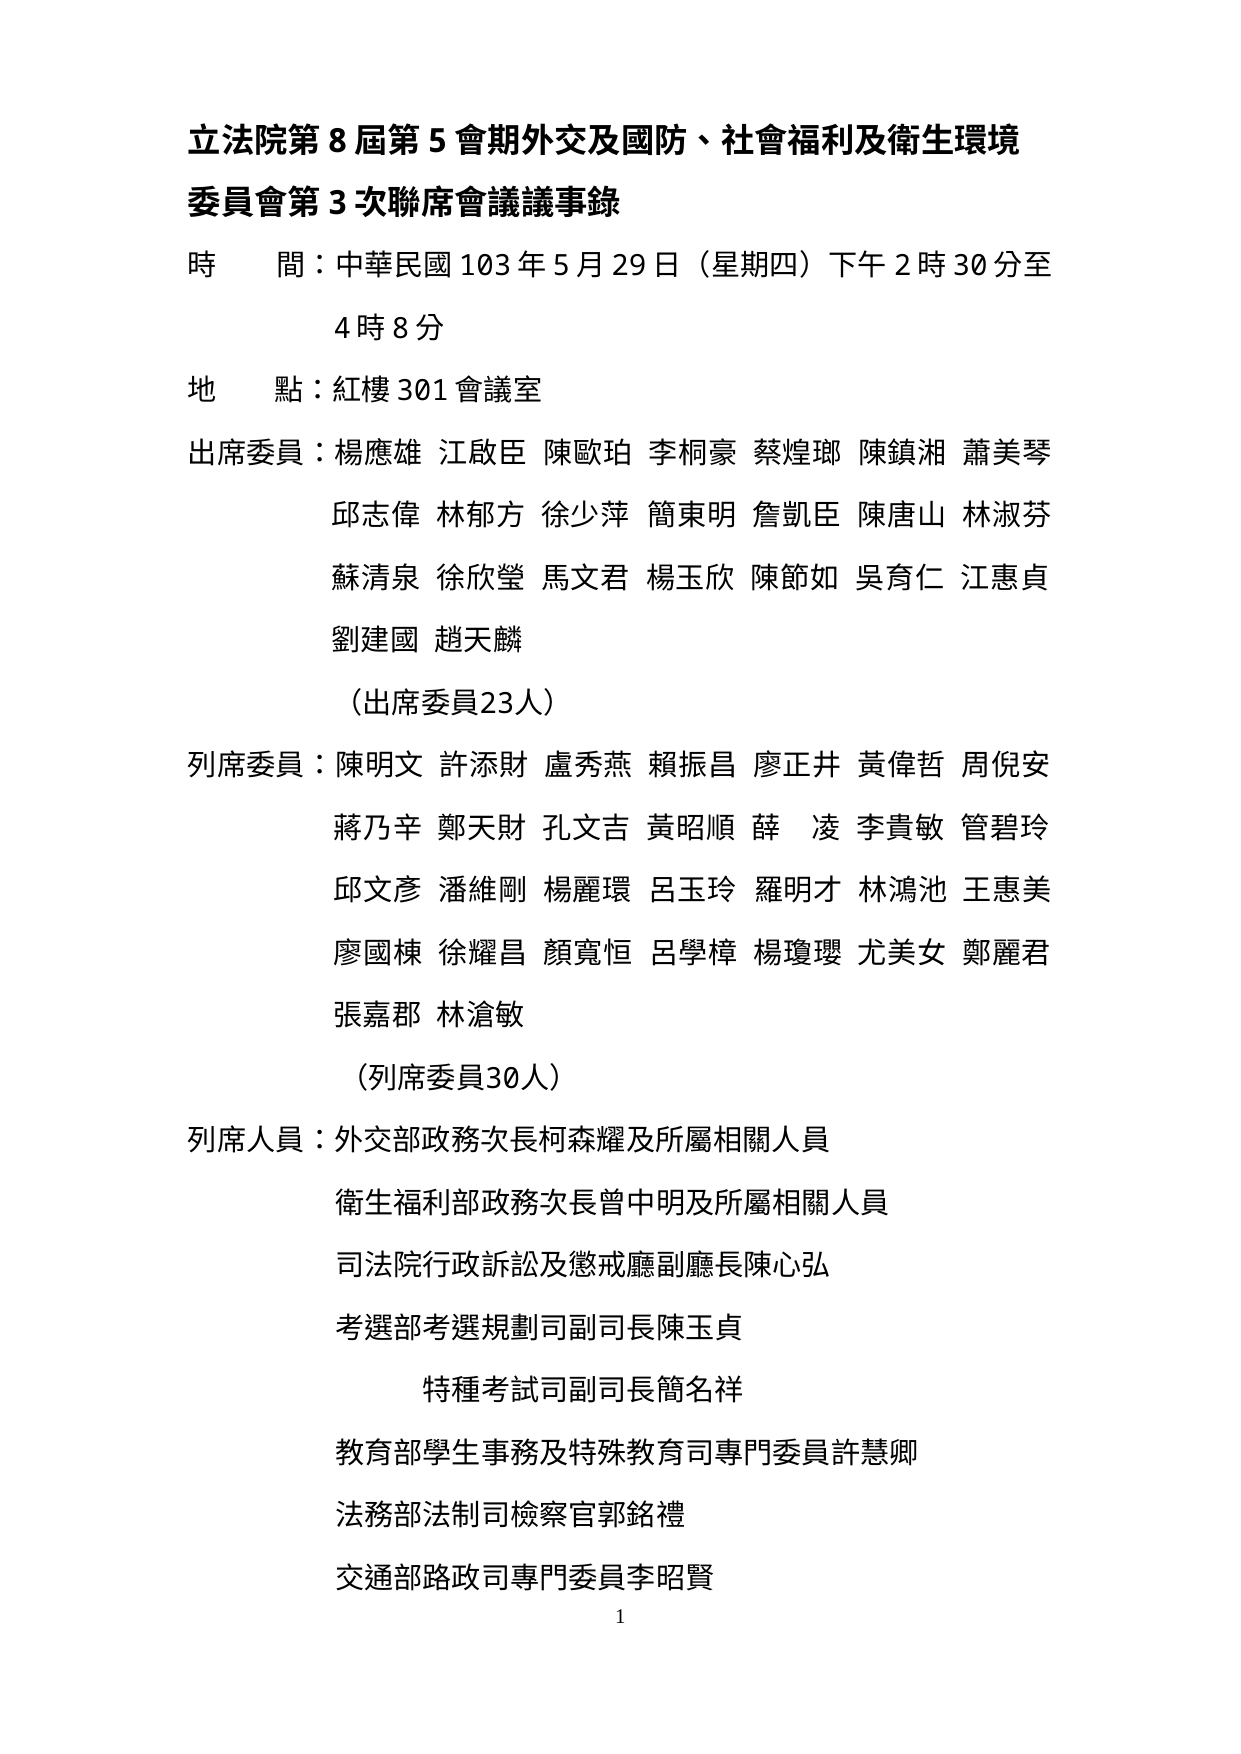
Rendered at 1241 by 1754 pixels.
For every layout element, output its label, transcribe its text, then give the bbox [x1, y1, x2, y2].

text 時 間：中華民國103年5月29日（星期四）下午2時30分至4時8分 [187, 221, 1053, 346]
text 法務部法制司檢察官郭銘禮 [335, 1471, 1053, 1534]
text 考選部考選規劃司副司長陳玉貞 [335, 1284, 1053, 1346]
text 司法院行政訴訟及懲戒廳副廳長陳心弘 [335, 1221, 1053, 1284]
text 立法院第8屆第5會期外交及國防、社會福利及衛生環境委員會第3次聯席會議議事錄 [187, 96, 1053, 221]
text 特種考試司副司長簡名祥 [335, 1346, 1053, 1409]
text 衛生福利部政務次長曾中明及所屬相關人員 [335, 1159, 1053, 1221]
text 列席委員：陳明文 許添財 盧秀燕 賴振昌 廖正井 黃偉哲 周倪安蔣乃辛 鄭天財 孔文吉 黃昭順 薛 凌 李貴敏 管碧玲邱文彥 潘維剛 楊麗環 呂玉玲 羅明才 林鴻池 王惠美廖國棟 徐耀昌 顏寬恒 呂學樟 楊瓊瓔 尤美女 鄭麗君張嘉郡 林滄敏 [187, 721, 1053, 1034]
text （列席委員30人） [187, 1034, 1053, 1096]
text 列席人員：外交部政務次長柯森耀及所屬相關人員 [187, 1096, 1053, 1159]
text 交通部路政司專門委員李昭賢 [335, 1534, 1053, 1596]
text 教育部學生事務及特殊教育司專門委員許慧卿 [335, 1409, 1053, 1471]
text 出席委員：楊應雄 江啟臣 陳歐珀 李桐豪 蔡煌瑯 陳鎮湘 蕭美琴邱志偉 林郁方 徐少萍 簡東明 詹凱臣 陳唐山 林淑芬蘇清泉 徐欣瑩 馬文君 楊玉欣 陳節如 吳育仁 江惠貞 劉建國 趙天麟 [187, 409, 1053, 659]
text （出席委員23人） [187, 659, 1053, 721]
text 地 點：紅樓301會議室 [187, 346, 1053, 409]
